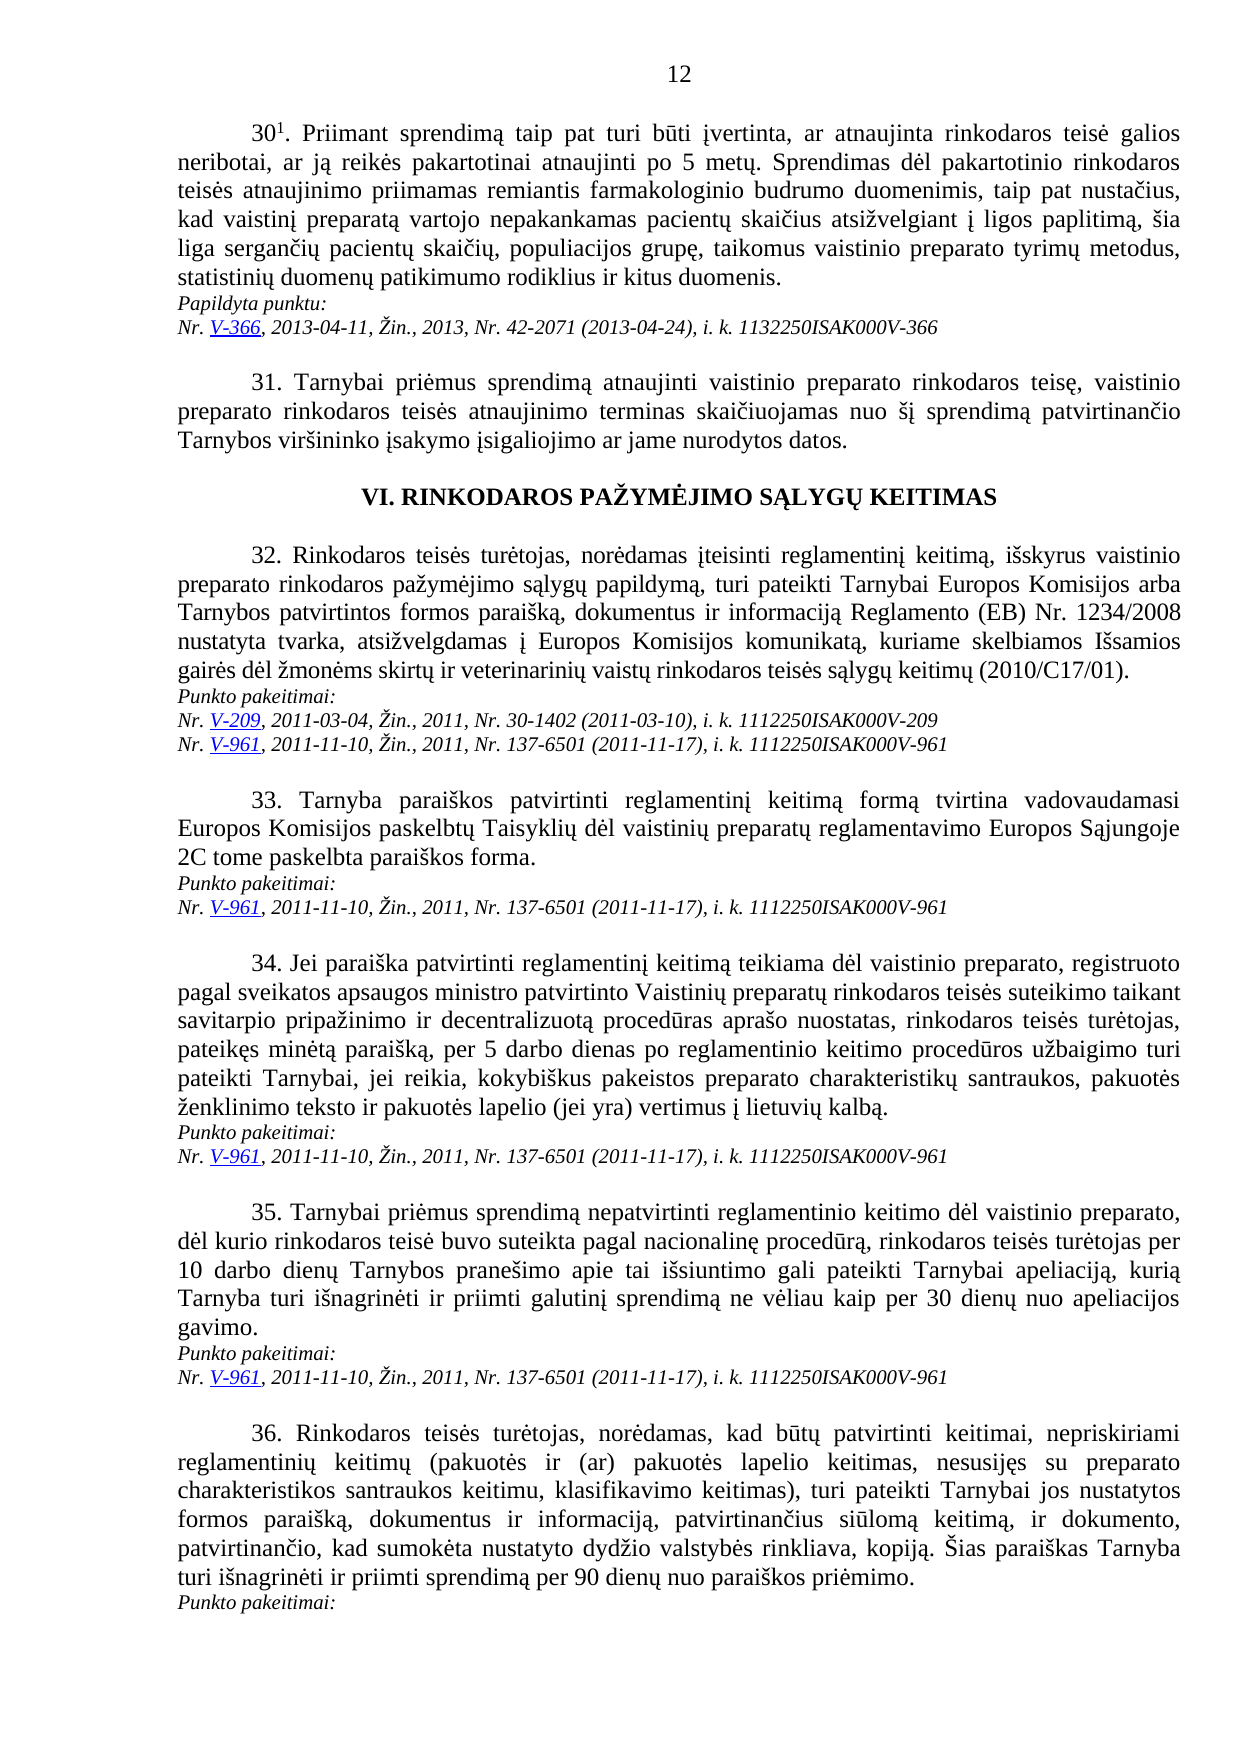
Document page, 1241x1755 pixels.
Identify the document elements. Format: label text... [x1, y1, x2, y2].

text Nr. V-961, 2011-11-10, Žin., 2011, Nr. 137-6501 (2011-11-17), i. k. 1112250ISAK000V-961 [177, 1144, 1181, 1168]
text Nr. V-961, 2011-11-10, Žin., 2011, Nr. 137-6501 (2011-11-17), i. k. 1112250ISAK000V-961 [177, 895, 1181, 919]
text 33. Tarnyba paraiškos patvirtinti reglamentinį keitimą formą tvirtina vadovaudamasi Europos Komisijos paskelbtų Taisyklių dėl vaistinių preparatų reglamentavimo Europos Sąjungoje 2C tome paskelbta paraiškos forma. [177, 785, 1181, 871]
text Papildyta punktu: [177, 291, 1181, 315]
text Punkto pakeitimai: [177, 1590, 1181, 1614]
text Nr. V-366, 2013-04-11, Žin., 2013, Nr. 42-2071 (2013-04-24), i. k. 1132250ISAK000V-366 [177, 315, 1181, 339]
text Punkto pakeitimai: [177, 684, 1181, 708]
text 36. Rinkodaros teisės turėtojas, norėdamas, kad būtų patvirtinti keitimai, nepriskiriami reglamentinių keitimų (pakuotės ir (ar) pakuotės lapelio keitimas, nesusijęs su preparato charakteristikos santraukos keitimu, klasifikavimo keitimas), turi pateikti Tarnybai jos nustatytos formos paraišką, dokumentus ir informaciją, patvirtinančius siūlomą keitimą, ir dokumento, patvirtinančio, kad sumokėta nustatyto dydžio valstybės rinkliava, kopiją. Šias paraiškas Tarnyba turi išnagrinėti ir priimti sprendimą per 90 dienų nuo paraiškos priėmimo. [177, 1418, 1181, 1590]
text VI. RINKODAROS PAŽYMĖJIMO SĄLYGŲ KEITIMAS [177, 482, 1181, 511]
text 35. Tarnybai priėmus sprendimą nepatvirtinti reglamentinio keitimo dėl vaistinio preparato, dėl kurio rinkodaros teisė buvo suteikta pagal nacionalinę procedūrą, rinkodaros teisės turėtojas per 10 darbo dienų Tarnybos pranešimo apie tai išsiuntimo gali pateikti Tarnybai apeliaciją, kurią Tarnyba turi išnagrinėti ir priimti galutinį sprendimą ne vėliau kaip per 30 dienų nuo apeliacijos gavimo. [177, 1197, 1181, 1341]
text 32. Rinkodaros teisės turėtojas, norėdamas įteisinti reglamentinį keitimą, išskyrus vaistinio preparato rinkodaros pažymėjimo sąlygų papildymą, turi pateikti Tarnybai Europos Komisijos arba Tarnybos patvirtintos formos paraišką, dokumentus ir informaciją Reglamento (EB) Nr. 1234/2008 nustatyta tvarka, atsižvelgdamas į Europos Komisijos komunikatą, kuriame skelbiamos Išsamios gairės dėl žmonėms skirtų ir veterinarinių vaistų rinkodaros teisės sąlygų keitimų (2010/C17/01). [177, 540, 1181, 684]
text Nr. V-209, 2011-03-04, Žin., 2011, Nr. 30-1402 (2011-03-10), i. k. 1112250ISAK000V-209 [177, 708, 1181, 732]
text Nr. V-961, 2011-11-10, Žin., 2011, Nr. 137-6501 (2011-11-17), i. k. 1112250ISAK000V-961 [177, 732, 1181, 756]
text 31. Tarnybai priėmus sprendimą atnaujinti vaistinio preparato rinkodaros teisę, vaistinio preparato rinkodaros teisės atnaujinimo terminas skaičiuojamas nuo šį sprendimą patvirtinančio Tarnybos viršininko įsakymo įsigaliojimo ar jame nurodytos datos. [177, 367, 1181, 454]
text Punkto pakeitimai: [177, 871, 1181, 895]
text Punkto pakeitimai: [177, 1341, 1181, 1365]
text Punkto pakeitimai: [177, 1120, 1181, 1144]
text Nr. V-961, 2011-11-10, Žin., 2011, Nr. 137-6501 (2011-11-17), i. k. 1112250ISAK000V-961 [177, 1365, 1181, 1389]
text 34. Jei paraiška patvirtinti reglamentinį keitimą teikiama dėl vaistinio preparato, registruoto pagal sveikatos apsaugos ministro patvirtinto Vaistinių preparatų rinkodaros teisės suteikimo taikant savitarpio pripažinimo ir decentralizuotą procedūras aprašo nuostatas, rinkodaros teisės turėtojas, pateikęs minėtą paraišką, per 5 darbo dienas po reglamentinio keitimo procedūros užbaigimo turi pateikti Tarnybai, jei reikia, kokybiškus pakeistos preparato charakteristikų santraukos, pakuotės ženklinimo teksto ir pakuotės lapelio (jei yra) vertimus į lietuvių kalbą. [177, 948, 1181, 1120]
text 301. Priimant sprendimą taip pat turi būti įvertinta, ar atnaujinta rinkodaros teisė galios neribotai, ar ją reikės pakartotinai atnaujinti po 5 metų. Sprendimas dėl pakartotinio rinkodaros teisės atnaujinimo priimamas remiantis farmakologinio budrumo duomenimis, taip pat nustačius, kad vaistinį preparatą vartojo nepakankamas pacientų skaičius atsižvelgiant į ligos paplitimą, šia liga sergančių pacientų skaičių, populiacijos grupę, taikomus vaistinio preparato tyrimų metodus, statistinių duomenų patikimumo rodiklius ir kitus duomenis. [177, 118, 1181, 291]
